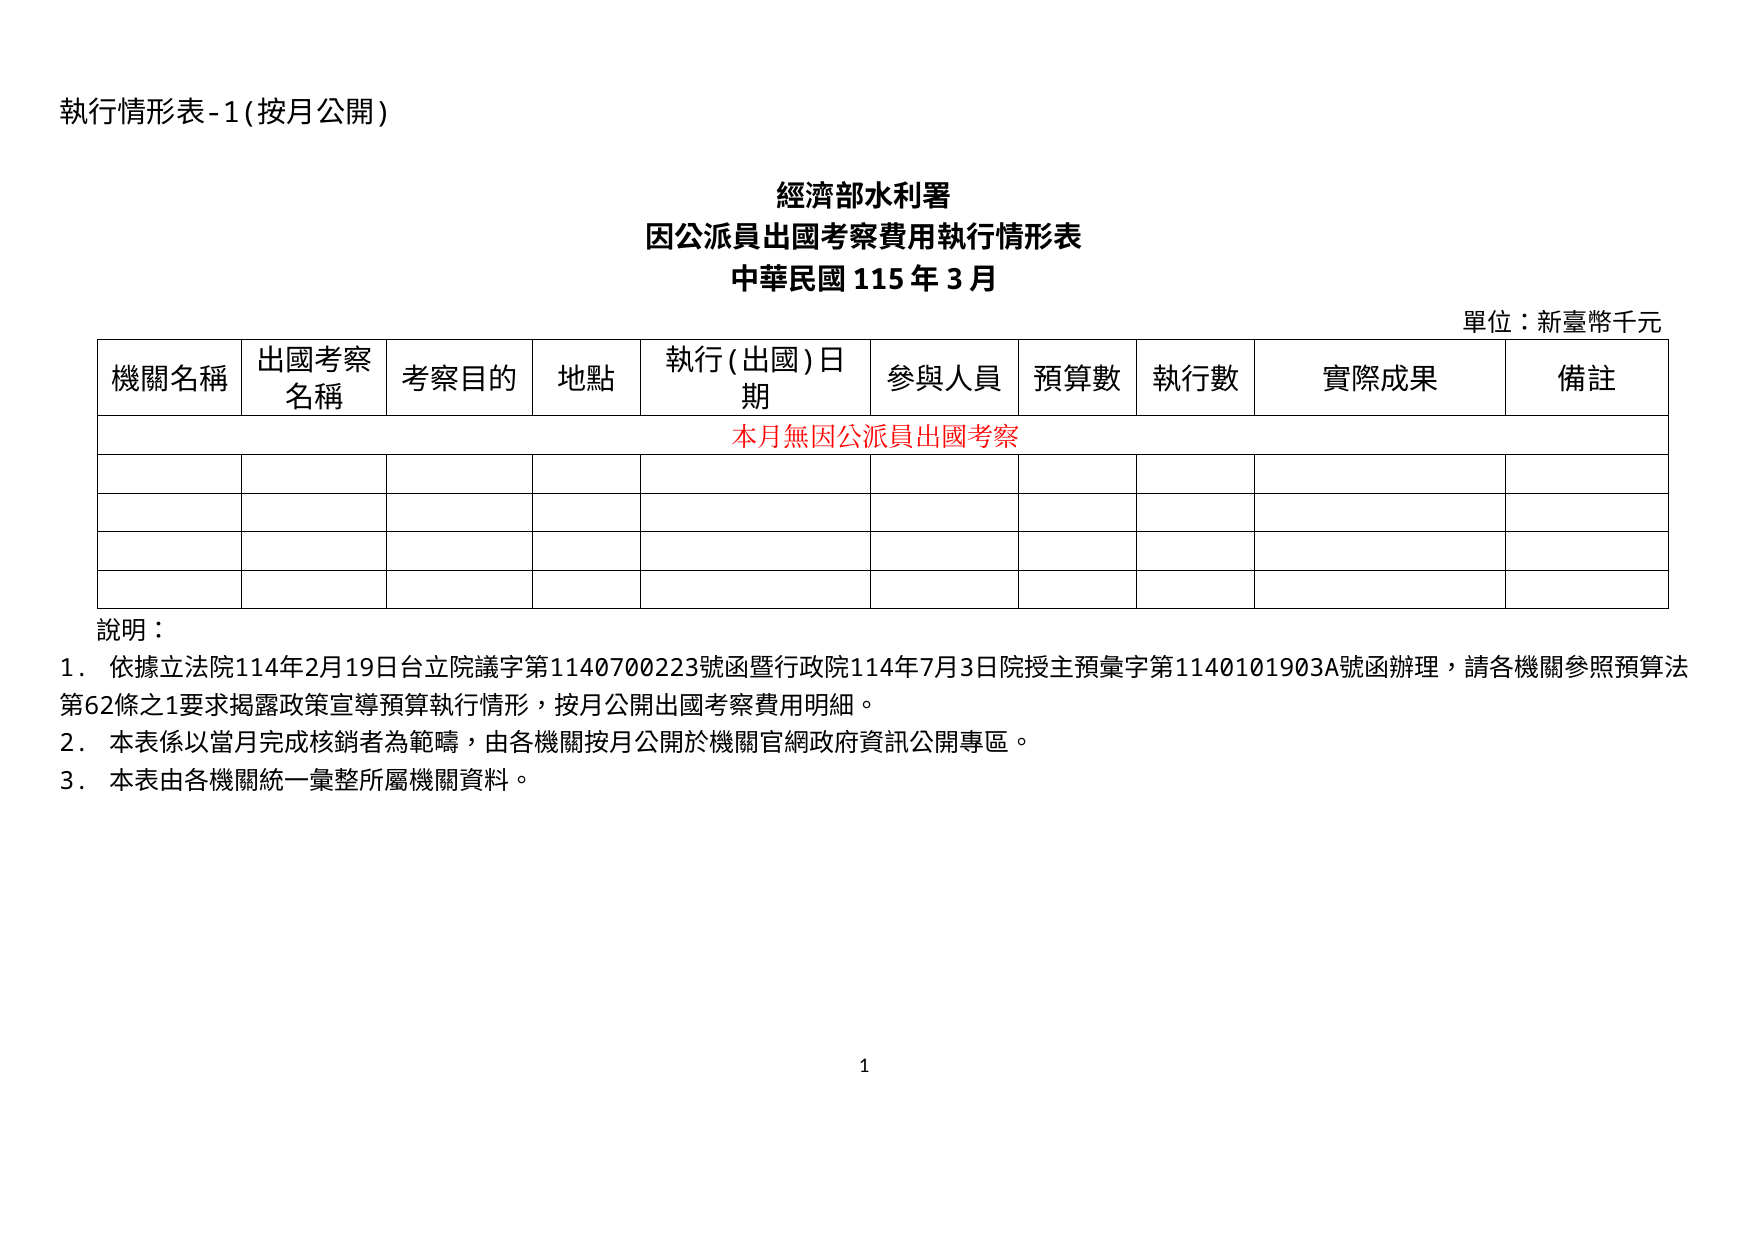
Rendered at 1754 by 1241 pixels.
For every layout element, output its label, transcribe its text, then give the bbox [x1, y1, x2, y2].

table_cell [387, 532, 532, 569]
table_cell [1019, 494, 1136, 531]
table_header 執行數 [1137, 340, 1254, 415]
table_cell [871, 494, 1018, 531]
table_header 考察目的 [387, 340, 532, 415]
table_cell [533, 571, 640, 608]
table_cell [98, 532, 241, 569]
table_cell [242, 532, 386, 569]
table_cell [533, 494, 640, 531]
list 依據立法院114年2月19日台立院議字第1140700223號函暨行政院114年7月3日院授主預彙字第1140101903A號函辦理，請各機關參照預算法第62條之1要求揭露政策宣導預算執行情形，按月公開出國考察費用明細。 [59, 647, 1691, 722]
table_cell [871, 571, 1018, 608]
text 因公派員出國考察費用執行情形表 [59, 214, 1668, 256]
table_cell [1506, 571, 1668, 608]
table_cell [98, 494, 241, 531]
table_cell [871, 455, 1018, 492]
table_cell [871, 532, 1018, 569]
table_header 機關名稱 [98, 340, 241, 415]
table_header 實際成果 [1255, 340, 1505, 415]
table_cell [387, 494, 532, 531]
table_cell [1506, 532, 1668, 569]
table_cell [1255, 571, 1505, 608]
text 執行情形表-1(按月公開) [59, 89, 1668, 131]
table_cell [1019, 571, 1136, 608]
table_header 參與人員 [871, 340, 1018, 415]
table_header 執行(出國)日期 [641, 340, 870, 415]
table_cell [1506, 455, 1668, 492]
table_cell [387, 455, 532, 492]
table_header 出國考察名稱 [242, 340, 386, 415]
table_header 預算數 [1019, 340, 1136, 415]
text 單位：新臺幣千元 [59, 298, 1662, 339]
table_cell [1255, 494, 1505, 531]
table_header 備註 [1506, 340, 1668, 415]
table_header 地點 [533, 340, 640, 415]
text 說明： [97, 609, 1691, 647]
table_cell 本月無因公派員出國考察 [98, 416, 1668, 454]
table_cell [1506, 494, 1668, 531]
list 本表由各機關統一彙整所屬機關資料。 [59, 759, 1691, 797]
table_cell [1137, 571, 1254, 608]
table_cell [242, 455, 386, 492]
list 本表係以當月完成核銷者為範疇，由各機關按月公開於機關官網政府資訊公開專區。 [59, 722, 1691, 759]
table_cell [1255, 532, 1505, 569]
table_cell [641, 532, 870, 569]
table_cell [242, 571, 386, 608]
table_cell [641, 455, 870, 492]
table_cell [1019, 455, 1136, 492]
table_cell [1019, 532, 1136, 569]
table_cell [1137, 494, 1254, 531]
table_cell [98, 455, 241, 492]
table_cell [387, 571, 532, 608]
table_cell [242, 494, 386, 531]
table_cell [533, 455, 640, 492]
text 經濟部水利署 [59, 173, 1668, 214]
table_cell [641, 494, 870, 531]
table_cell [641, 571, 870, 608]
table_cell [533, 532, 640, 569]
table_cell [1137, 532, 1254, 569]
table_cell [1255, 455, 1505, 492]
table_cell [1137, 455, 1254, 492]
text 中華民國115年3月 [59, 256, 1668, 298]
table_cell [98, 571, 241, 608]
